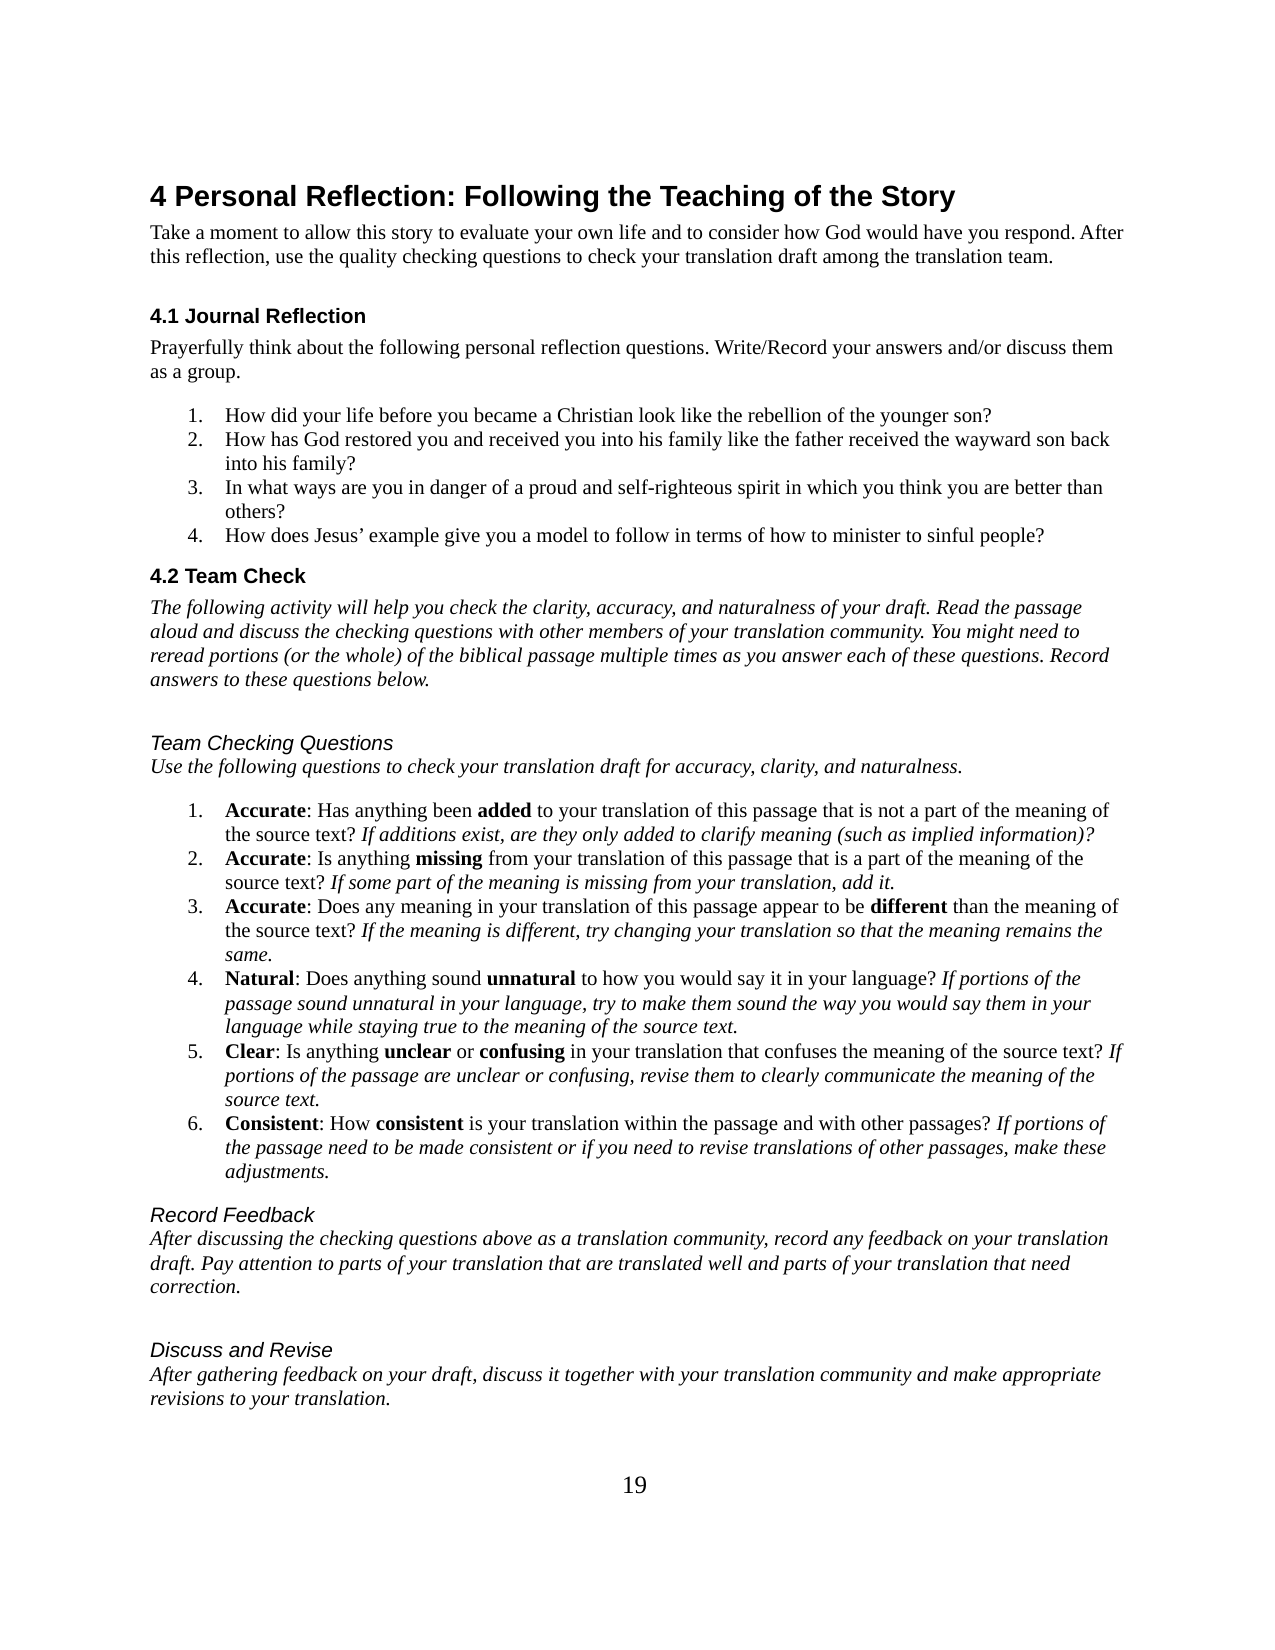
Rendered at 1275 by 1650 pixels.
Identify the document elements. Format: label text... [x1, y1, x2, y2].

text After gathering feedback on your draft, discuss it together with your translation community and make appropriate revisions to your translation. [150, 1361, 1125, 1409]
text Use the following questions to check your translation draft for accuracy, clarity, and naturalness. [150, 754, 1125, 778]
list How did your life before you became a Christian look like the rebellion of the younger son? [187, 403, 1125, 427]
subtitle Record Feedback [150, 1202, 1125, 1226]
subtitle 4 Personal Reflection: Following the Teaching of the Story [150, 179, 1125, 212]
text Take a moment to allow this story to evaluate your own life and to consider how God would have you respond. After this reflection, use the quality checking questions to check your translation draft among the translation team. [150, 220, 1125, 268]
text Prayerfully think about the following personal reflection questions. Write/Record your answers and/or discuss them as a group. [150, 335, 1125, 383]
text The following activity will help you check the clarity, accuracy, and naturalness of your draft. Read the passage aloud and discuss the checking questions with other members of your translation community. You might need to reread portions (or the whole) of the biblical passage multiple times as you answer each of these questions. Record answers to these questions below. [150, 595, 1125, 691]
list Accurate: Has anything been added to your translation of this passage that is not a part of the meaning of the source text? If additions exist, are they only added to clarify meaning (such as implied information)? [187, 798, 1125, 846]
list Accurate: Does any meaning in your translation of this passage appear to be different than the meaning of the source text? If the meaning is different, try changing your translation so that the meaning remains the same. [187, 894, 1125, 966]
list Clear: Is anything unclear or confusing in your translation that confuses the meaning of the source text? If portions of the passage are unclear or confusing, revise them to clearly communicate the meaning of the source text. [187, 1038, 1125, 1111]
subtitle 4.1 Journal Reflection [150, 304, 1125, 328]
list Consistent: How consistent is your translation within the passage and with other passages? If portions of the passage need to be made consistent or if you need to revise translations of other passages, make these adjustments. [187, 1111, 1125, 1183]
list How does Jesus’ example give you a model to follow in terms of how to minister to sinful people? [187, 523, 1125, 547]
subtitle 4.2 Team Check [150, 564, 1125, 588]
text After discussing the checking questions above as a translation community, record any feedback on your translation draft. Pay attention to parts of your translation that are translated well and parts of your translation that need correction. [150, 1226, 1125, 1298]
subtitle Team Checking Questions [150, 730, 1125, 754]
list How has God restored you and received you into his family like the father received the wayward son back into his family? [187, 427, 1125, 475]
list Natural: Does anything sound unnatural to how you would say it in your language? If portions of the passage sound unnatural in your language, try to make them sound the way you would say them in your language while staying true to the meaning of the source text. [187, 966, 1125, 1038]
subtitle Discuss and Revise [150, 1337, 1125, 1361]
list In what ways are you in danger of a proud and self-righteous spirit in which you think you are better than others? [187, 475, 1125, 523]
list Accurate: Is anything missing from your translation of this passage that is a part of the meaning of the source text? If some part of the meaning is missing from your translation, add it. [187, 846, 1125, 894]
